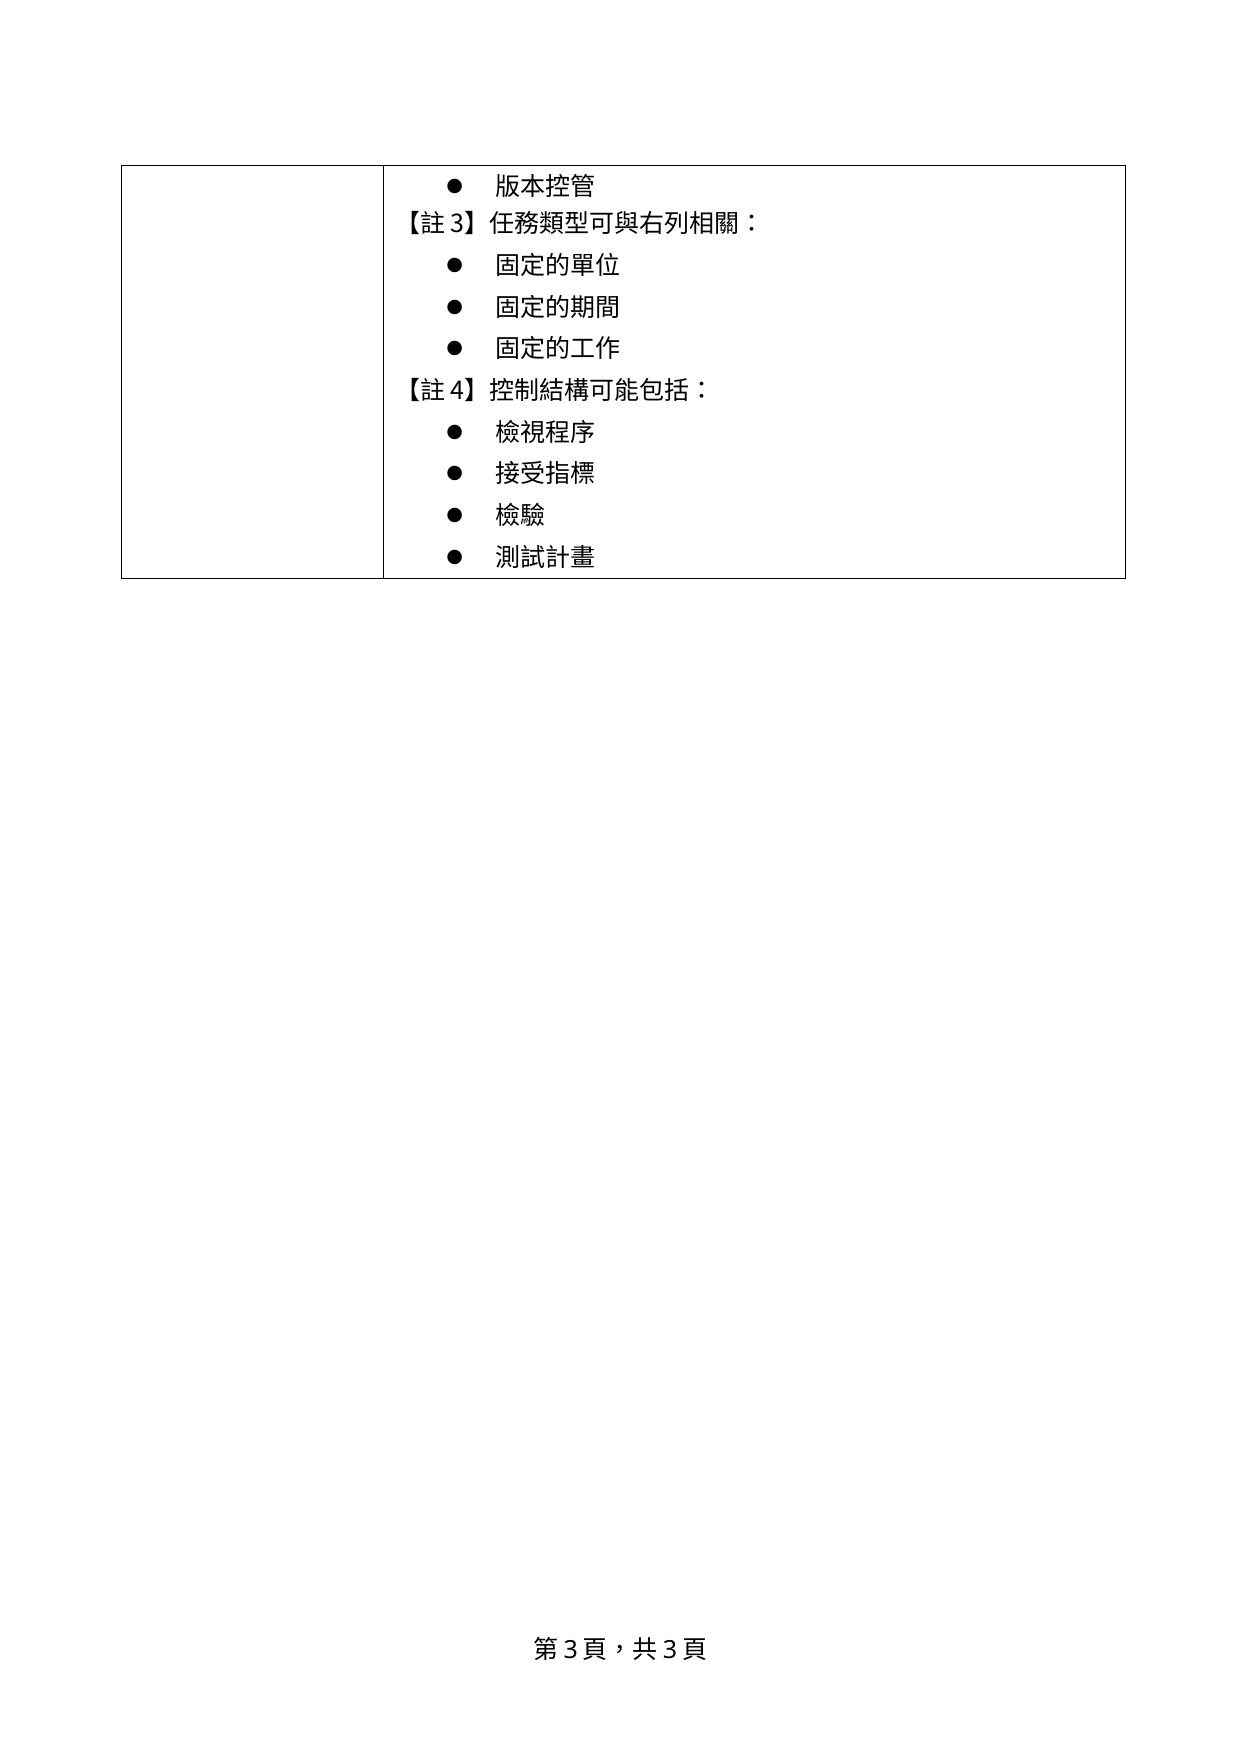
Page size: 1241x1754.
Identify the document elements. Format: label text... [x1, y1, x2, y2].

table_cell 【註1】方法論可能包括： 傳統 非傳統 【註2】傳統系統開發方法論可能包括： 設計方法論 專案生命週期 結構化的系統分析 【註2】非傳統系統開發方法論可能包括： 物體導向分析與設計 雛型法 軟系統方法論 版本控管 【註3】任務類型可與右列相關： 固定的單位 固定的期間 固定的工作 【註4】控制結構可能包括： 檢視程序 接受指標 檢驗 測試計畫 [384, 166, 1125, 578]
table_cell [122, 166, 383, 578]
